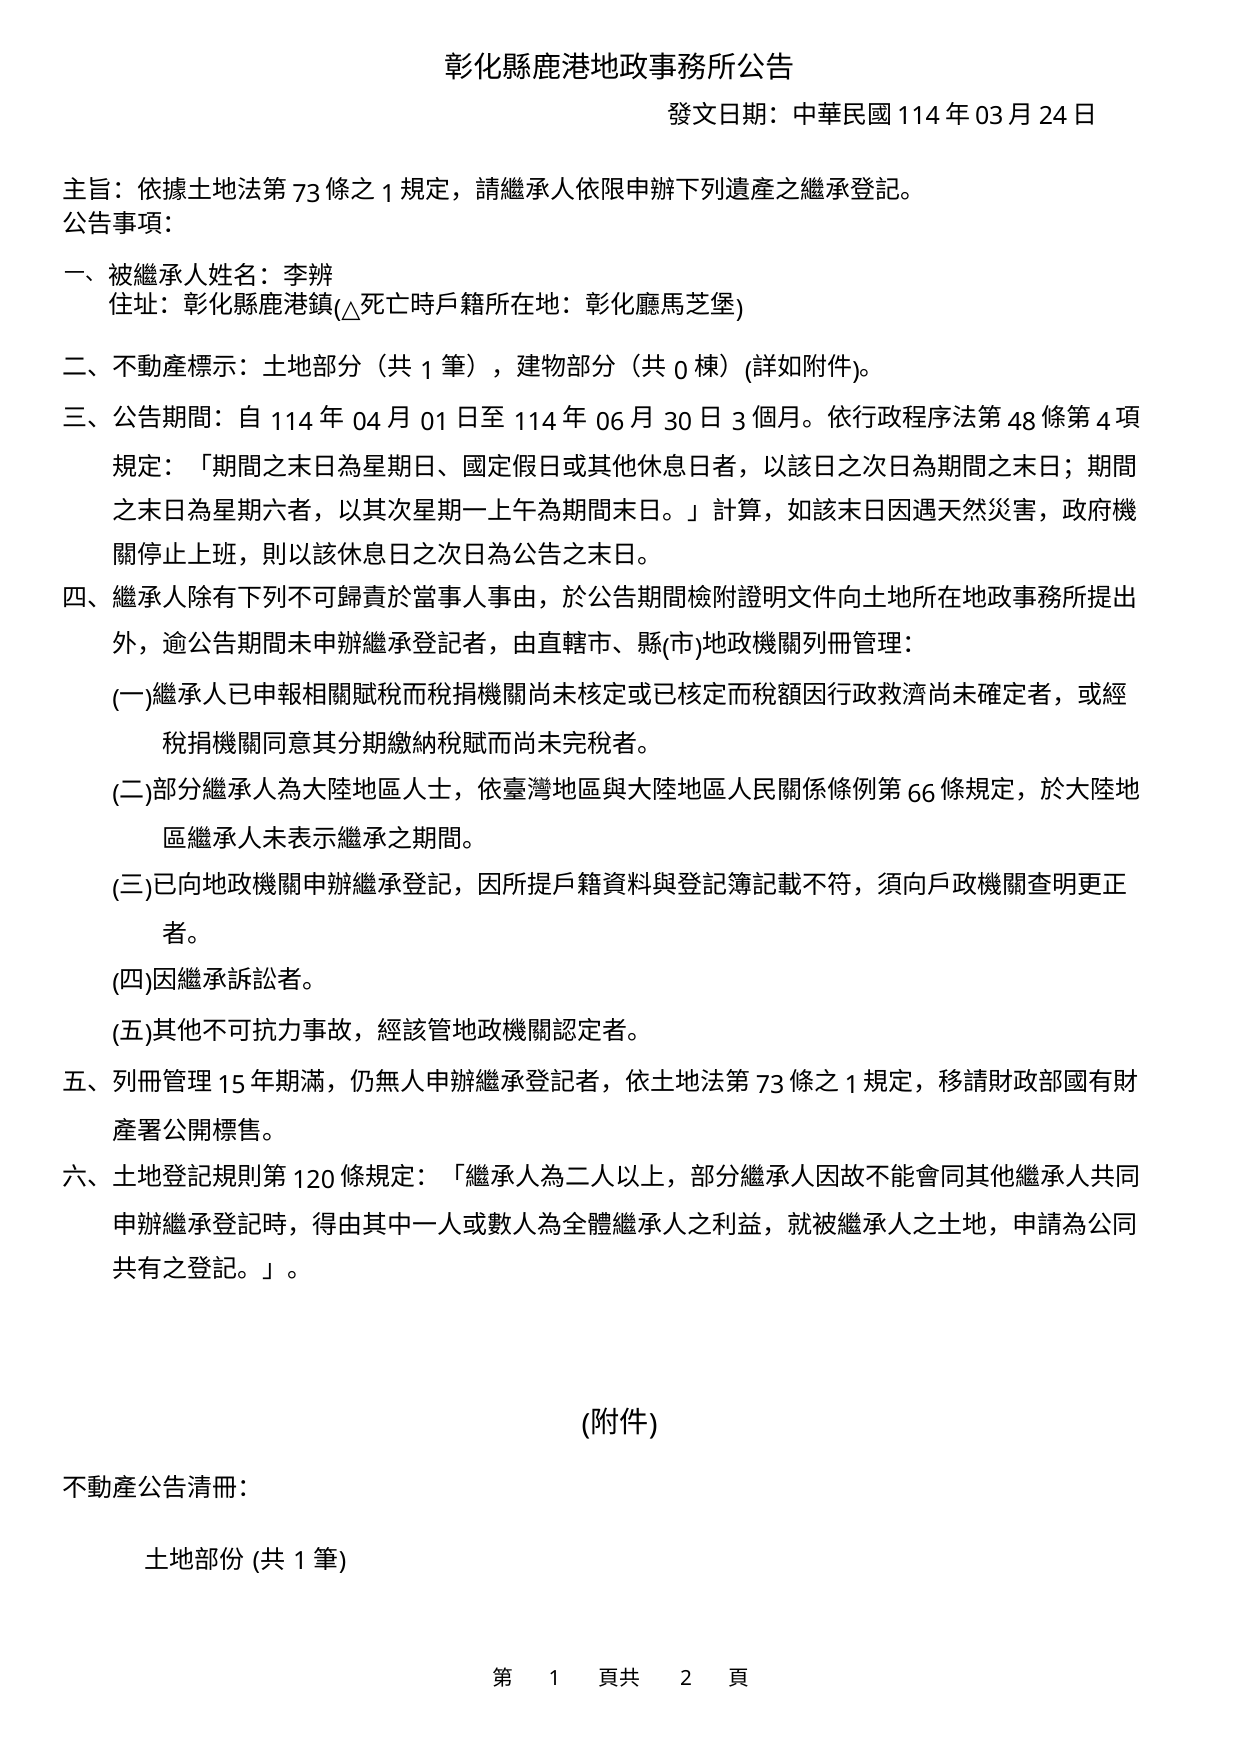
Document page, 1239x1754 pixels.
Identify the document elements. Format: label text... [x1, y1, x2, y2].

table_cell [523, 1352, 585, 1392]
table_cell 1 [523, 1658, 585, 1698]
table_cell [667, 135, 718, 176]
table_cell [585, 95, 653, 135]
table_cell 主旨：依據土地法第73條之1規定，請繼承人依限申辦下列遺產之繼承登記。 公告事項： [62, 176, 1177, 261]
table_header [109, 0, 482, 41]
table_cell [483, 95, 523, 135]
table_cell [0, 95, 62, 135]
table_cell [0, 216, 62, 261]
table_cell [0, 353, 62, 1352]
table_header [653, 0, 667, 41]
table_cell [1177, 95, 1239, 135]
table_cell [0, 312, 62, 353]
table_header [585, 0, 653, 41]
table_cell [1177, 1658, 1239, 1698]
table_cell [1177, 1598, 1239, 1657]
table_cell [1177, 261, 1239, 312]
table_cell [759, 135, 1177, 176]
table_cell [653, 1598, 667, 1657]
table_cell [483, 135, 523, 176]
table_cell [523, 95, 585, 135]
table_cell [0, 1454, 62, 1526]
table_cell [1177, 312, 1239, 353]
table_cell [0, 1598, 62, 1657]
table_cell [0, 1658, 62, 1698]
table_cell [109, 95, 482, 135]
table_cell [0, 1392, 62, 1453]
table_header [0, 0, 62, 41]
table_cell [1177, 135, 1239, 176]
table_cell [667, 1598, 718, 1657]
table_cell [483, 1352, 523, 1392]
table_cell 被繼承人姓名：李辨 住址：彰化縣鹿港鎮(△死亡時戶籍所在地：彰化廳馬芝堡) [109, 261, 1177, 353]
table_cell [0, 1352, 62, 1392]
table_cell [759, 1598, 1177, 1657]
table_cell [718, 135, 759, 176]
table_cell [109, 1658, 482, 1698]
table_cell [0, 135, 62, 176]
table_cell [759, 1352, 1177, 1392]
table_cell [1177, 1526, 1239, 1597]
table_cell [0, 176, 62, 216]
table_cell [0, 1526, 62, 1597]
table_cell [1177, 216, 1239, 261]
table_cell [62, 312, 109, 353]
table_cell 一、 [62, 261, 109, 312]
table_header [759, 0, 1177, 41]
table_cell [667, 1352, 718, 1392]
table_cell [1177, 176, 1239, 216]
table_cell [523, 1598, 585, 1657]
table_cell [653, 1352, 667, 1392]
table_cell [585, 135, 653, 176]
table_cell [0, 41, 62, 94]
table_cell 二、不動產標示：土地部分（共 1 筆），建物部分（共 0 棟）(詳如附件)。 三、公告期間：自 114 年 04 月 01 日至 114 年 06 月 30 日 3 個月。依行政程序法第48條第4項 規定：「期間之末日為星期日、國定假日或其他休息日者，以該日之次日為期間之末日；期間 之末日為星期六者，以其次星期一上午為期間末日。」計算，如該末日因遇天然災害，政府機 關停止上班，則以該休息日之次日為公告之末日。 四、繼承人除有下列不可歸責於當事人事由，於公告期間檢附證明文件向土地所在地政事務所提出 外，逾公告期間未申辦繼承登記者，由直轄市、縣(市)地政機關列冊管理： (一)繼承人已申報相關賦稅而稅捐機關尚未核定或已核定而稅額因行政救濟尚未確定者，或經 稅捐機關同意其分期繳納稅賦而尚未完稅者。 (二)部分繼承人為大陸地區人士，依臺灣地區與大陸地區人民關係條例第66條規定，於大陸地 區繼承人未表示繼承之期間。 (三)已向地政機關申辦繼承登記，因所提戶籍資料與登記簿記載不符，須向戶政機關查明更正 者。 (四)因繼承訴訟者。 (五)其他不可抗力事故，經該管地政機關認定者。 五、列冊管理15年期滿，仍無人申辦繼承登記者，依土地法第73條之1規定，移請財政部國有財 產署公開標售。 六、土地登記規則第120條規定：「繼承人為二人以上，部分繼承人因故不能會同其他繼承人共同 申辦繼承登記時，得由其中一人或數人為全體繼承人之利益，就被繼承人之土地，申請為公同 共有之登記。」。 [62, 353, 1177, 1352]
table_cell 發文日期：中華民國114年03月24日 [667, 95, 1177, 135]
table_header [62, 0, 109, 41]
table_header [483, 0, 523, 41]
table_cell 頁 [718, 1658, 759, 1698]
table_cell [109, 1598, 482, 1657]
table_cell 頁共 [585, 1658, 653, 1698]
table_cell [62, 95, 109, 135]
table_cell [718, 1598, 759, 1657]
table_cell (附件) [62, 1392, 1177, 1453]
table_cell [62, 1598, 109, 1657]
table_cell [585, 1352, 653, 1392]
table_cell 不動產公告清冊： [62, 1454, 1177, 1526]
table_cell [62, 135, 109, 176]
table_cell 第 [483, 1658, 523, 1698]
table_cell 土地部份 (共 1 筆) [62, 1526, 1177, 1597]
table_cell [653, 135, 667, 176]
table_cell [585, 1598, 653, 1657]
table_header [523, 0, 585, 41]
table_cell [109, 135, 482, 176]
table_cell [62, 1658, 109, 1698]
table_cell [718, 1352, 759, 1392]
table_cell [1177, 1352, 1239, 1392]
table_cell [109, 1352, 482, 1392]
table_cell 彰化縣鹿港地政事務所公告 [62, 41, 1177, 94]
table_cell [1177, 1454, 1239, 1526]
table_header [718, 0, 759, 41]
table_cell [483, 1598, 523, 1657]
table_cell [1177, 41, 1239, 94]
table_cell [0, 261, 62, 312]
table_cell [759, 1658, 1177, 1698]
table_cell 2 [653, 1658, 718, 1698]
table_cell [523, 135, 585, 176]
table_cell [62, 1352, 109, 1392]
table_cell [1177, 353, 1239, 1352]
table_header [667, 0, 718, 41]
table_cell [1177, 1392, 1239, 1453]
table_header [1177, 0, 1239, 41]
table_cell [653, 95, 667, 135]
